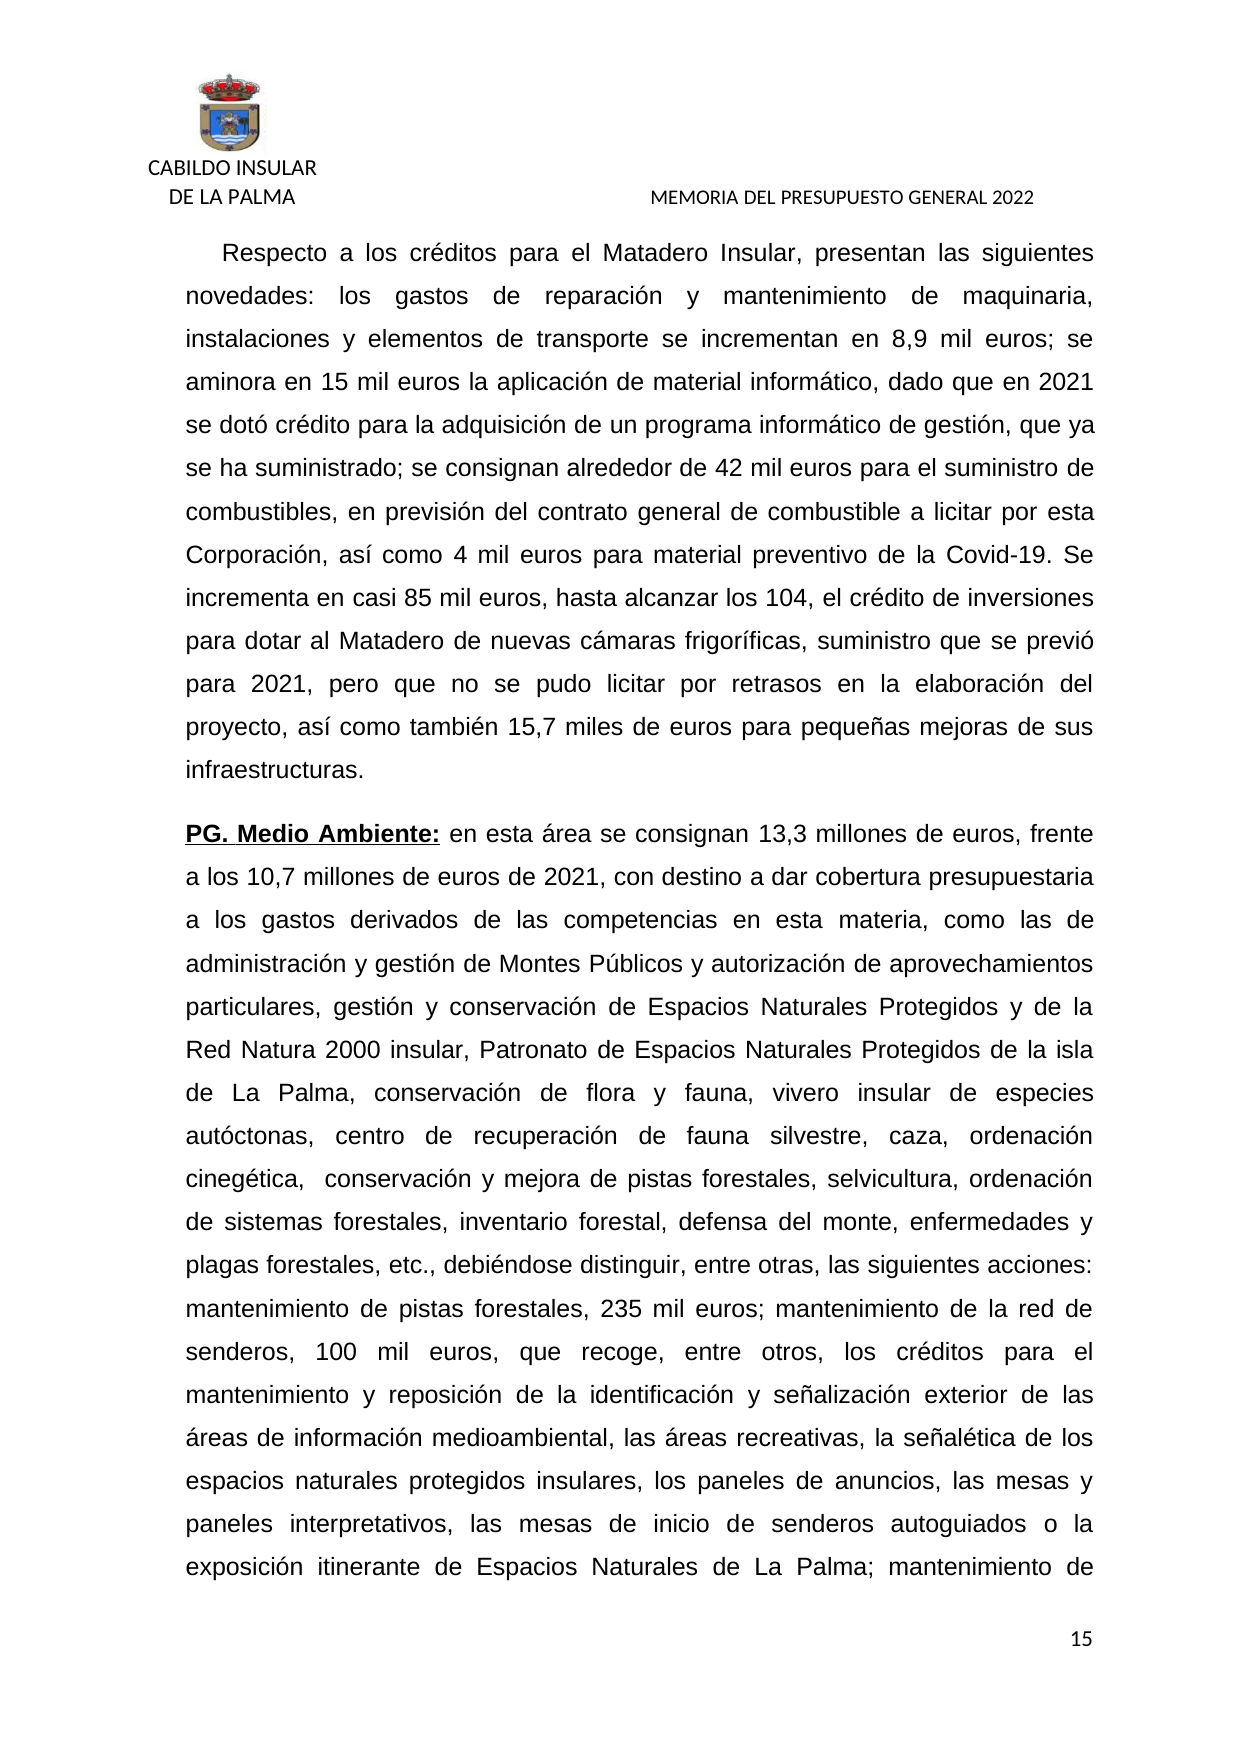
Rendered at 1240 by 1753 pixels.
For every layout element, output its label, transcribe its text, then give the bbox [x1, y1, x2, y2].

text novedades: los gastos de reparación y mantenimiento de maquinaria, [185, 281, 1229, 310]
text CABILDO INSULAR [148, 152, 1229, 181]
text mantenimiento de pistas forestales, 235 mil euros; mantenimiento de la red de [185, 1294, 1229, 1323]
text Corporación, así como 4 mil euros para material preventivo de la Covid-19. Se [185, 540, 1229, 569]
text a los 10,7 millones de euros de 2021, con destino a dar cobertura presupuestaria [185, 863, 1229, 892]
text infraestructuras. [185, 756, 1229, 784]
text para dotar al Matadero de nuevas cámaras frigoríficas, suministro que se previó [185, 626, 1229, 655]
text plagas forestales, etc., debiéndose distinguir, entre otras, las siguientes acciones: [185, 1251, 1229, 1280]
text paneles interpretativos, las mesas de inicio de senderos autoguiados o la [185, 1509, 1229, 1538]
text áreas de información medioambiental, las áreas recreativas, la señalética de los [185, 1423, 1229, 1452]
text incrementa en casi 85 mil euros, hasta alcanzar los 104, el crédito de inversiones [185, 583, 1229, 612]
text proyecto, así como también 15,7 miles de euros para pequeñas mejoras de sus [185, 712, 1229, 741]
text de La Palma, conservación de flora y fauna, vivero insular de especies [185, 1078, 1229, 1107]
text exposición itinerante de Espacios Naturales de La Palma; mantenimiento de [185, 1553, 1229, 1582]
text Red Natura 2000 insular, Patronato de Espacios Naturales Protegidos de la isla [185, 1035, 1229, 1064]
text combustibles, en previsión del contrato general de combustible a licitar por esta [185, 497, 1229, 526]
text instalaciones y elementos de transporte se incrementan en 8,9 mil euros; se [185, 324, 1229, 353]
text mantenimiento y reposición de la identificación y señalización exterior de las [185, 1380, 1229, 1409]
text para 2021, pero que no se pudo licitar por retrasos en la elaboración del [185, 669, 1229, 698]
text 15 [1069, 1623, 1229, 1653]
text cinegética, conservación y mejora de pistas forestales, selvicultura, ordenación [185, 1164, 1229, 1193]
text Respecto a los créditos para el Matadero Insular, presentan las siguientes [222, 238, 1229, 267]
text de sistemas forestales, inventario forestal, defensa del monte, enfermedades y [185, 1208, 1229, 1237]
text PG. Medio Ambiente: en esta área se consignan 13,3 millones de euros, frente [185, 819, 1229, 848]
text se ha suministrado; se consignan alrededor de 42 mil euros para el suministro de [185, 453, 1229, 482]
text se dotó crédito para la adquisición de un programa informático de gestión, que ya [185, 411, 1229, 439]
text senderos, 100 mil euros, que recoge, entre otros, los créditos para el [185, 1337, 1229, 1366]
text a los gastos derivados de las competencias en esta materia, como las de [185, 906, 1229, 935]
text aminora en 15 mil euros la aplicación de material informático, dado que en 2021 [185, 367, 1229, 396]
text autóctonas, centro de recuperación de fauna silvestre, caza, ordenación [185, 1121, 1229, 1150]
text DE LA PALMA MEMORIA DEL PRESUPUESTO GENERAL 2022 [168, 181, 1229, 210]
text espacios naturales protegidos insulares, los paneles de anuncios, las mesas y [185, 1466, 1229, 1495]
text administración y gestión de Montes Públicos y autorización de aprovechamientos [185, 949, 1229, 978]
text particulares, gestión y conservación de Espacios Naturales Protegidos y de la [185, 992, 1229, 1021]
